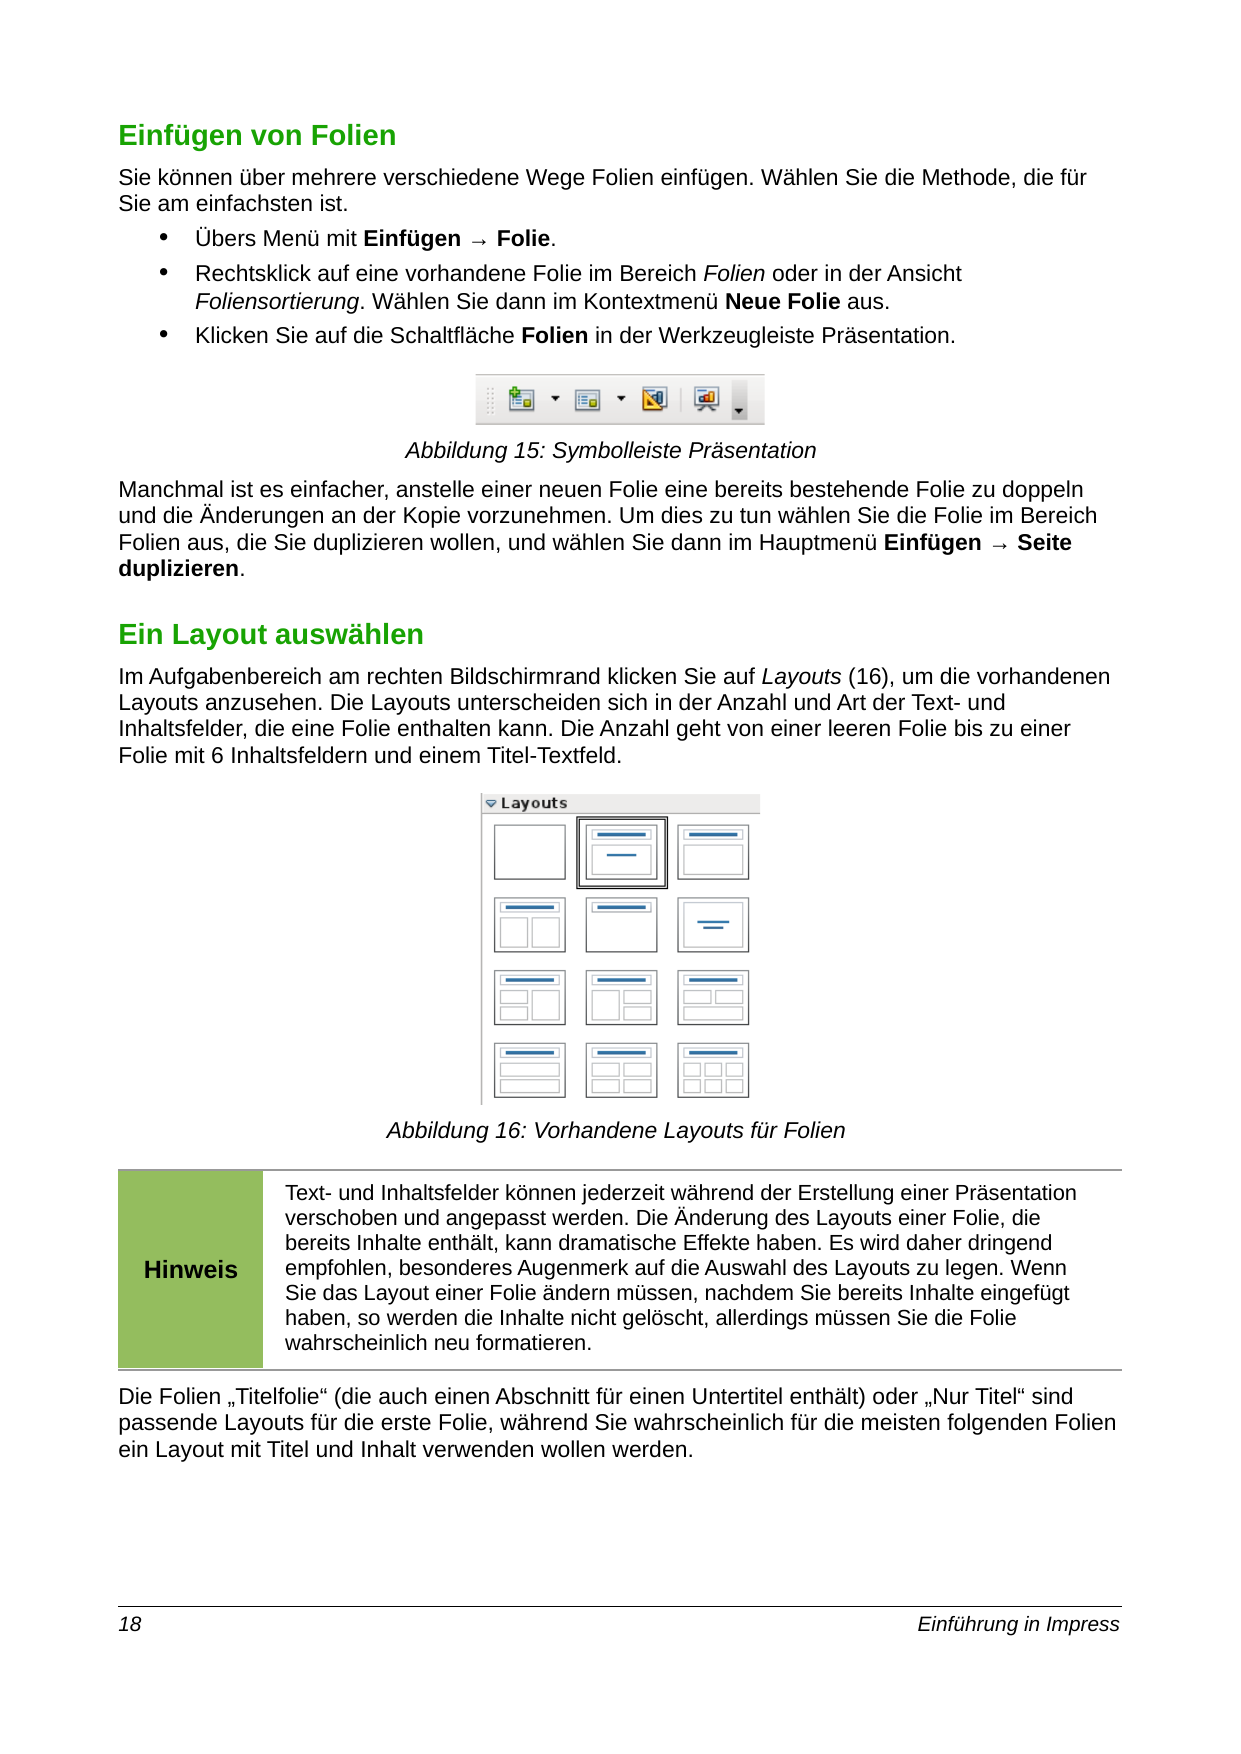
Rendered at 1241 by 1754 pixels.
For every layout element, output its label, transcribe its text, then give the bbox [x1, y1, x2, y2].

list Sie können über mehrere verschiedene Wege Folien einfügen. Wählen Sie die Methode, die für Sie am einfachsten ist. [118, 164, 1122, 217]
text Manchmal ist es einfacher, anstelle einer neuen Folie eine bereits bestehende Folie zu doppeln und die Änderungen an der Kopie vorzunehmen. Um dies zu tun wählen Sie die Folie im Bereich Folien aus, die Sie duplizieren wollen, und wählen Sie dann im Hauptmenü Einfügen → Seite duplizieren. [118, 476, 1122, 581]
list Rechtsklick auf eine vorhandene Folie im Bereich Folien oder in der Ansicht Foliensortierung. Wählen Sie dann im Kontextmenü Neue Folie aus. [156, 259, 1122, 314]
picture [480, 793, 761, 1105]
picture [475, 374, 765, 425]
table_header Text- und Inhaltsfelder können jederzeit während der Erstellung einer Präsentation verschoben und angepasst werden. Die Änderung des Layouts einer Folie, die bereits Inhalte enthält, kann dramatische Effekte haben. Es wird daher dringend empfohlen, besonderes Augenmerk auf die Auswahl des Layouts zu legen. Wenn Sie das Layout einer Folie ändern müssen, nachdem Sie bereits Inhalte eingefügt haben, so werden die Inhalte nicht gelöscht, allerdings müssen Sie die Folie wahrscheinlich neu formatieren. [264, 1171, 1122, 1368]
subtitle Einfügen von Folien [118, 118, 1122, 152]
list Klicken Sie auf die Schaltfläche Folien in der Werkzeugleiste Präsentation. [156, 320, 1122, 349]
list Übers Menü mit Einfügen → Folie. [156, 223, 1122, 252]
table_header Hinweis [118, 1171, 263, 1368]
text Abbildung 16: Vorhandene Layouts für Folien [387, 1117, 854, 1144]
text Abbildung 15: Symbolleiste Präsentation [405, 437, 835, 463]
text Im Aufgabenbereich am rechten Bildschirmrand klicken Sie auf Layouts (Abbildung 16), um die vorhandenen Layouts anzusehen. Die Layouts unterscheiden sich in der Anzahl und Art der Text- und Inhaltsfelder, die eine Folie enthalten kann. Die Anzahl geht von einer leeren Folie bis zu einer Folie mit 6 Inhaltsfeldern und einem Titel-Textfeld. [118, 663, 1122, 768]
text Die Folien „Titelfolie“ (die auch einen Abschnitt für einen Untertitel enthält) oder „Nur Titel“ sind passende Layouts für die erste Folie, während Sie wahrscheinlich für die meisten folgenden Folien ein Layout mit Titel und Inhalt verwenden wollen werden. [118, 1383, 1122, 1462]
subtitle Ein Layout auswählen [118, 617, 1122, 650]
